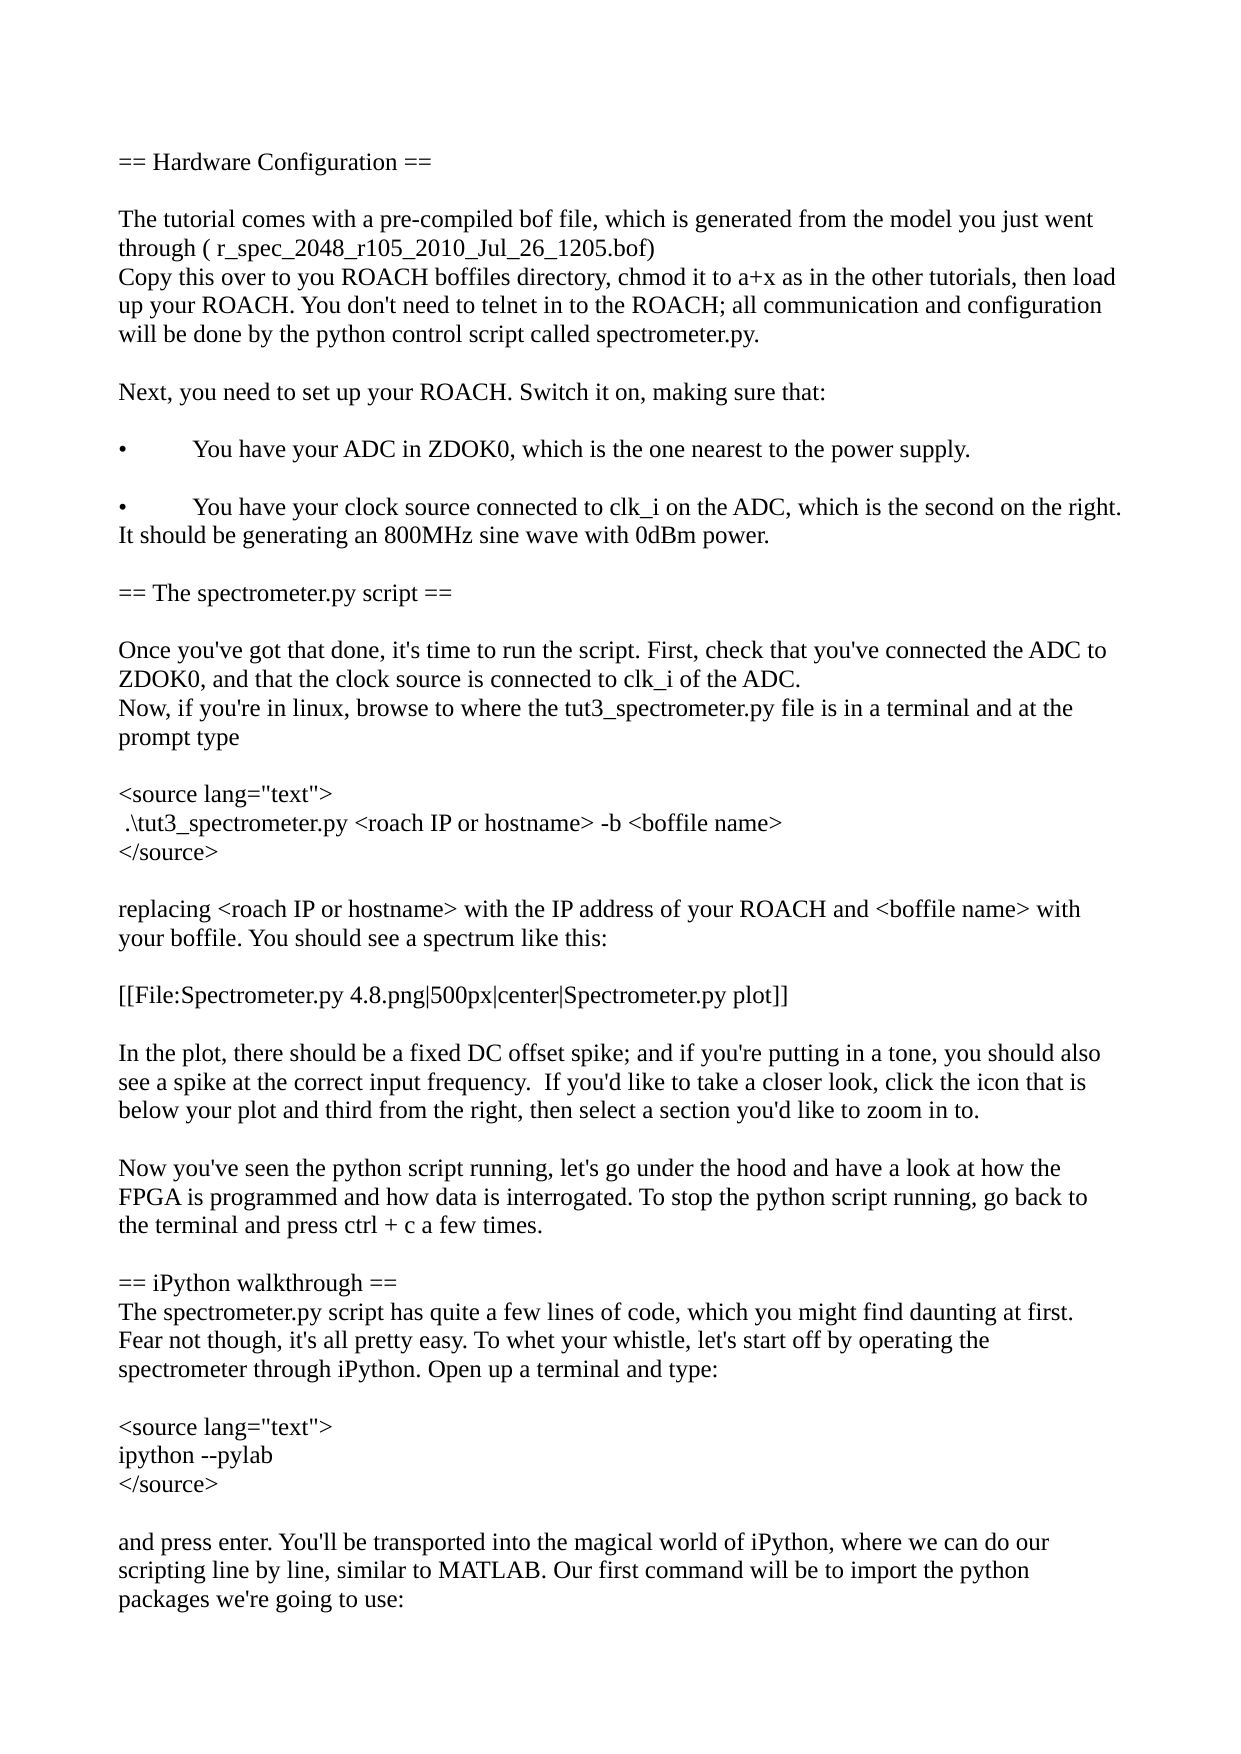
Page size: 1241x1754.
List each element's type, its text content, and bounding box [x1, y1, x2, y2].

text • You have your clock source connected to clk_i on the ADC, which is the second on the right. It should be generating an 800MHz sine wave with 0dBm power. [118, 492, 1122, 549]
text <source lang="text"> [118, 779, 1122, 808]
text Next, you need to set up your ROACH. Switch it on, making sure that: [118, 377, 1122, 406]
text replacing <roach IP or hostname> with the IP address of your ROACH and <boffile name> with your boffile. You should see a spectrum like this: [118, 894, 1122, 952]
text </source> [118, 1469, 1122, 1498]
text == Hardware Configuration == [118, 147, 1122, 176]
text ipython --pylab [118, 1441, 1122, 1469]
text The spectrometer.py script has quite a few lines of code, which you might find daunting at first. Fear not though, it's all pretty easy. To whet your whistle, let's start off by operating the spectrometer through iPython. Open up a terminal and type: [118, 1297, 1122, 1383]
text Copy this over to you ROACH boffiles directory, chmod it to a+x as in the other tutorials, then load up your ROACH. You don't need to telnet in to the ROACH; all communication and configuration will be done by the python control script called spectrometer.py. [118, 262, 1122, 348]
text Once you've got that done, it's time to run the script. First, check that you've connected the ADC to ZDOK0, and that the clock source is connected to clk_i of the ADC. [118, 636, 1122, 693]
text Now, if you're in linux, browse to where the tut3_spectrometer.py file is in a terminal and at the prompt type [118, 693, 1122, 751]
text </source> [118, 837, 1122, 866]
text .\tut3_spectrometer.py <roach IP or hostname> -b <boffile name> [118, 808, 1122, 837]
text <source lang="text"> [118, 1412, 1122, 1441]
text In the plot, there should be a fixed DC offset spike; and if you're putting in a tone, you should also see a spike at the correct input frequency. If you'd like to take a closer look, click the icon that is below your plot and third from the right, then select a section you'd like to zoom in to. [118, 1038, 1122, 1124]
text and press enter. You'll be transported into the magical world of iPython, where we can do our scripting line by line, similar to MATLAB. Our first command will be to import the python packages we're going to use: [118, 1527, 1122, 1613]
text • You have your ADC in ZDOK0, which is the one nearest to the power supply. [118, 434, 1122, 463]
text == The spectrometer.py script == [118, 578, 1122, 607]
text The tutorial comes with a pre-compiled bof file, which is generated from the model you just went through ( r_spec_2048_r105_2010_Jul_26_1205.bof) [118, 204, 1122, 262]
text Now you've seen the python script running, let's go under the hood and have a look at how the FPGA is programmed and how data is interrogated. To stop the python script running, go back to the terminal and press ctrl + c a few times. [118, 1153, 1122, 1239]
text [[File:Spectrometer.py 4.8.png|500px|center|Spectrometer.py plot]] [118, 981, 1122, 1009]
text == iPython walkthrough == [118, 1268, 1122, 1297]
